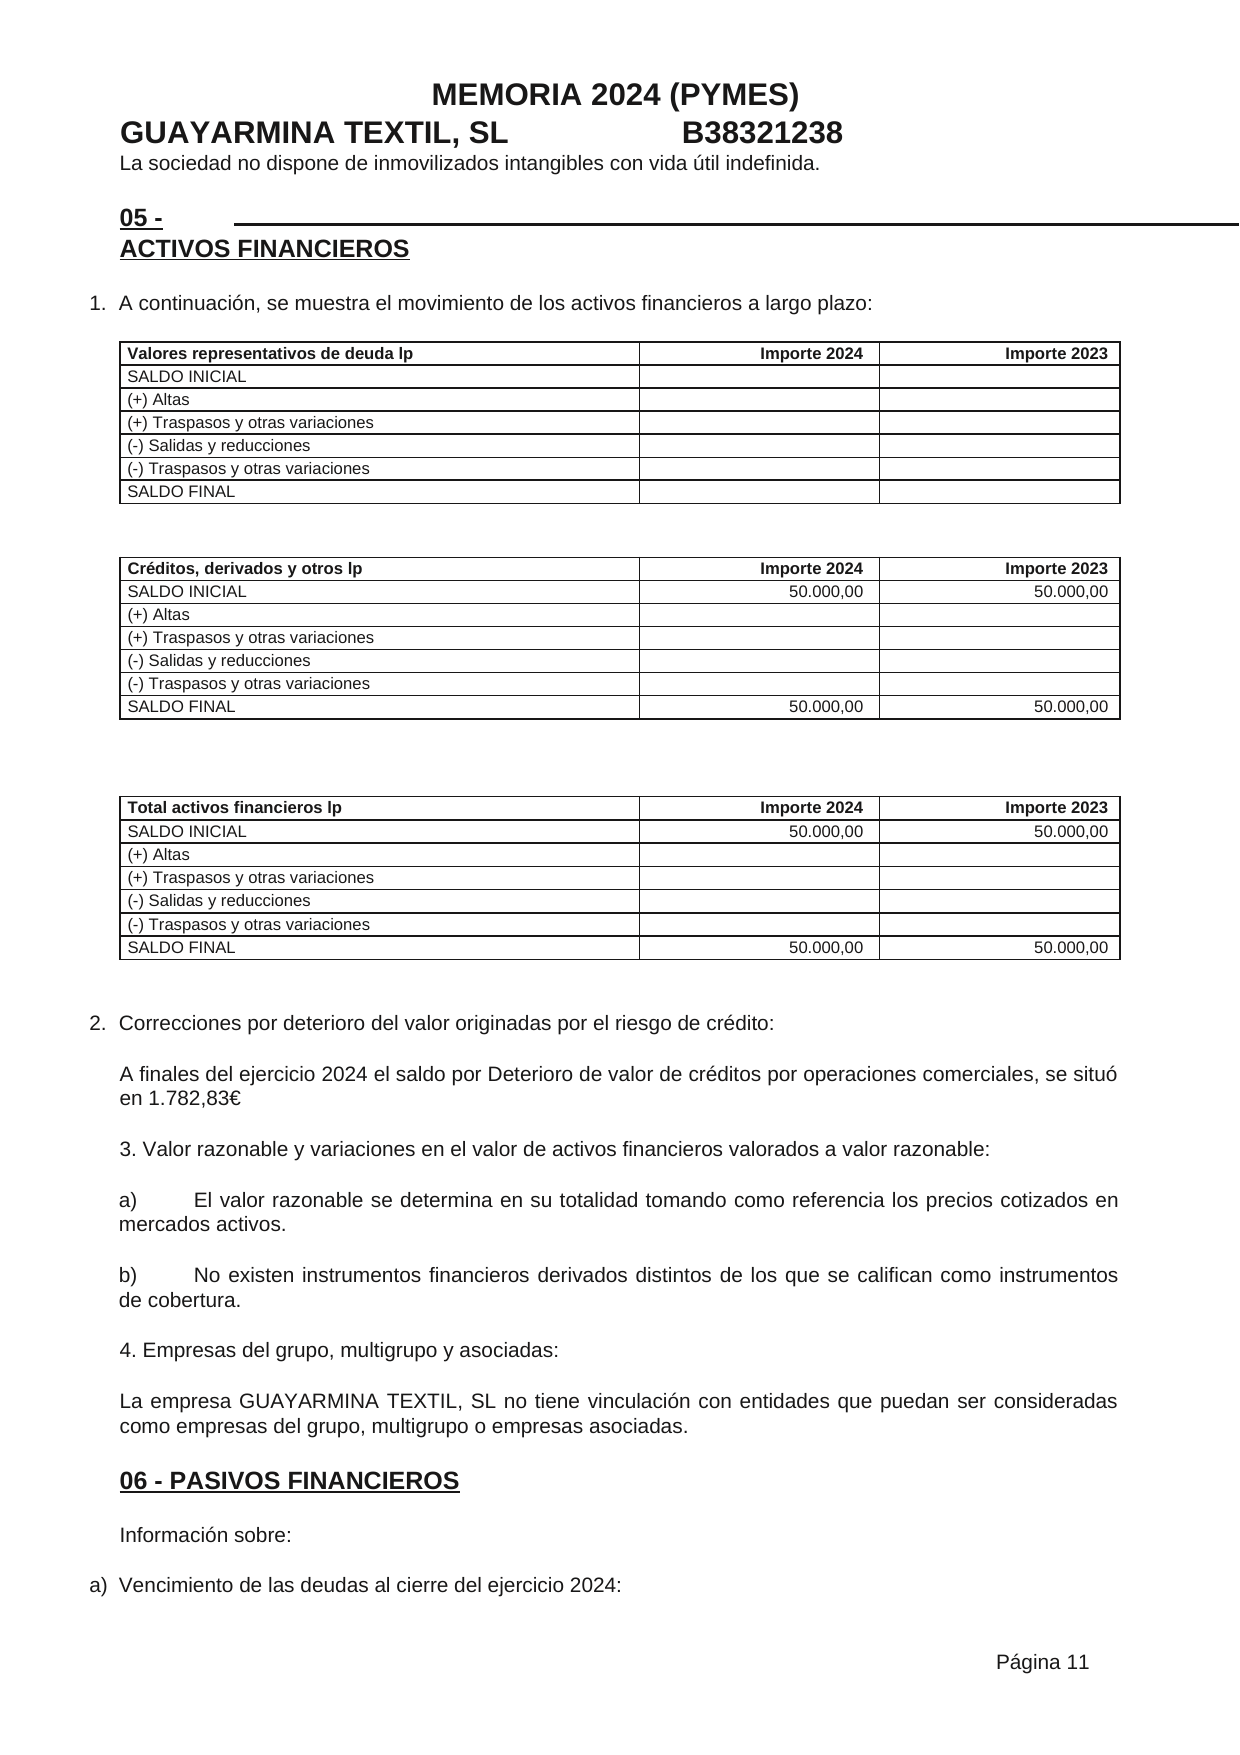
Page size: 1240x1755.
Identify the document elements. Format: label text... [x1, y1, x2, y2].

table_cell SALDO FINAL [121, 696, 639, 718]
table_cell (+) Altas [121, 604, 639, 626]
table_cell (+) Altas [121, 844, 639, 866]
text La sociedad no dispone de inmovilizados intangibles con vida útil indefinida. [119, 151, 1120, 174]
table_header Total activos financieros lp [121, 797, 639, 819]
table_cell (-) Salidas y reducciones [121, 890, 639, 912]
text 3. Valor razonable y variaciones en el valor de activos financieros valorados a valor razonable: [119, 1137, 1120, 1161]
table_cell (+) Altas [121, 389, 639, 410]
table_cell (-) Traspasos y otras variaciones [121, 458, 639, 479]
table_cell (-) Traspasos y otras variaciones [121, 673, 639, 695]
table_cell [640, 389, 879, 410]
table_cell SALDO INICIAL [121, 366, 639, 387]
table_cell [880, 914, 1119, 935]
list Vencimiento de las deudas al cierre del ejercicio 2024: [89, 1573, 1120, 1597]
table_cell 50.000,00 [640, 821, 879, 842]
table_cell [640, 435, 879, 456]
table_cell [640, 366, 879, 387]
table_cell [640, 890, 879, 912]
table_cell [640, 481, 879, 502]
table_cell [880, 458, 1119, 479]
table_cell [880, 412, 1119, 433]
table_cell 50.000,00 [880, 821, 1119, 842]
table_cell [640, 412, 879, 433]
table_cell [880, 481, 1119, 502]
table_header Valores representativos de deuda lp [121, 343, 639, 364]
table_cell (-) Salidas y reducciones [121, 650, 639, 672]
list Correcciones por deterioro del valor originadas por el riesgo de crédito: [89, 1011, 1120, 1035]
table_cell (-) Traspasos y otras variaciones [121, 914, 639, 935]
table_cell [640, 627, 879, 649]
table_header Importe 2023 [880, 343, 1119, 364]
table_header Importe 2024 [640, 343, 879, 364]
table_cell SALDO INICIAL [121, 581, 639, 603]
table_cell 50.000,00 [880, 696, 1119, 718]
table_header Importe 2023 [880, 558, 1119, 580]
table_cell 50.000,00 [880, 937, 1119, 958]
table_cell (+) Traspasos y otras variaciones [121, 412, 639, 433]
table_cell (-) Salidas y reducciones [121, 435, 639, 456]
table_cell [880, 627, 1119, 649]
subtitle 05 - ACTIVOS FINANCIEROS [119, 203, 1126, 263]
list No existen instrumentos financieros derivados distintos de los que se califican como instrumentos de cobertura. [119, 1263, 1120, 1311]
table_cell [880, 673, 1119, 695]
table_cell 50.000,00 [880, 581, 1119, 603]
table_cell [640, 844, 879, 866]
table_cell SALDO FINAL [121, 481, 639, 502]
table_cell SALDO FINAL [121, 937, 639, 958]
subtitle 06 - PASIVOS FINANCIEROS [119, 1466, 1126, 1495]
table_cell [880, 890, 1119, 912]
table_cell [880, 650, 1119, 672]
text A finales del ejercicio 2024 el saldo por Deterioro de valor de créditos por operaciones comerciales, se situó en 1.782,83€ [119, 1062, 1120, 1110]
text 4. Empresas del grupo, multigrupo y asociadas: [119, 1338, 1120, 1362]
text Información sobre: [119, 1523, 1120, 1547]
table_cell (+) Traspasos y otras variaciones [121, 867, 639, 889]
table_cell [880, 389, 1119, 410]
table_cell (+) Traspasos y otras variaciones [121, 627, 639, 649]
table_cell SALDO INICIAL [121, 821, 639, 842]
table_cell [880, 867, 1119, 889]
table_cell 50.000,00 [640, 937, 879, 958]
text La empresa GUAYARMINA TEXTIL, SL no tiene vinculación con entidades que puedan ser consideradas como empresas del grupo, multigrupo o empresas asociadas. [119, 1389, 1120, 1437]
list A continuación, se muestra el movimiento de los activos financieros a largo plazo: [89, 291, 1120, 314]
table_cell [880, 604, 1119, 626]
list El valor razonable se determina en su totalidad tomando como referencia los precios cotizados en mercados activos. [119, 1188, 1120, 1236]
table_cell [640, 673, 879, 695]
table_header Importe 2023 [880, 797, 1119, 819]
table_cell [880, 844, 1119, 866]
table_cell [640, 650, 879, 672]
table_header Importe 2024 [640, 558, 879, 580]
table_cell [880, 435, 1119, 456]
table_cell [640, 604, 879, 626]
table_cell [640, 914, 879, 935]
table_cell [640, 458, 879, 479]
table_cell [880, 366, 1119, 387]
table_cell [640, 867, 879, 889]
table_header Créditos, derivados y otros lp [121, 558, 639, 580]
table_header Importe 2024 [640, 797, 879, 819]
table_cell 50.000,00 [640, 696, 879, 718]
table_cell 50.000,00 [640, 581, 879, 603]
